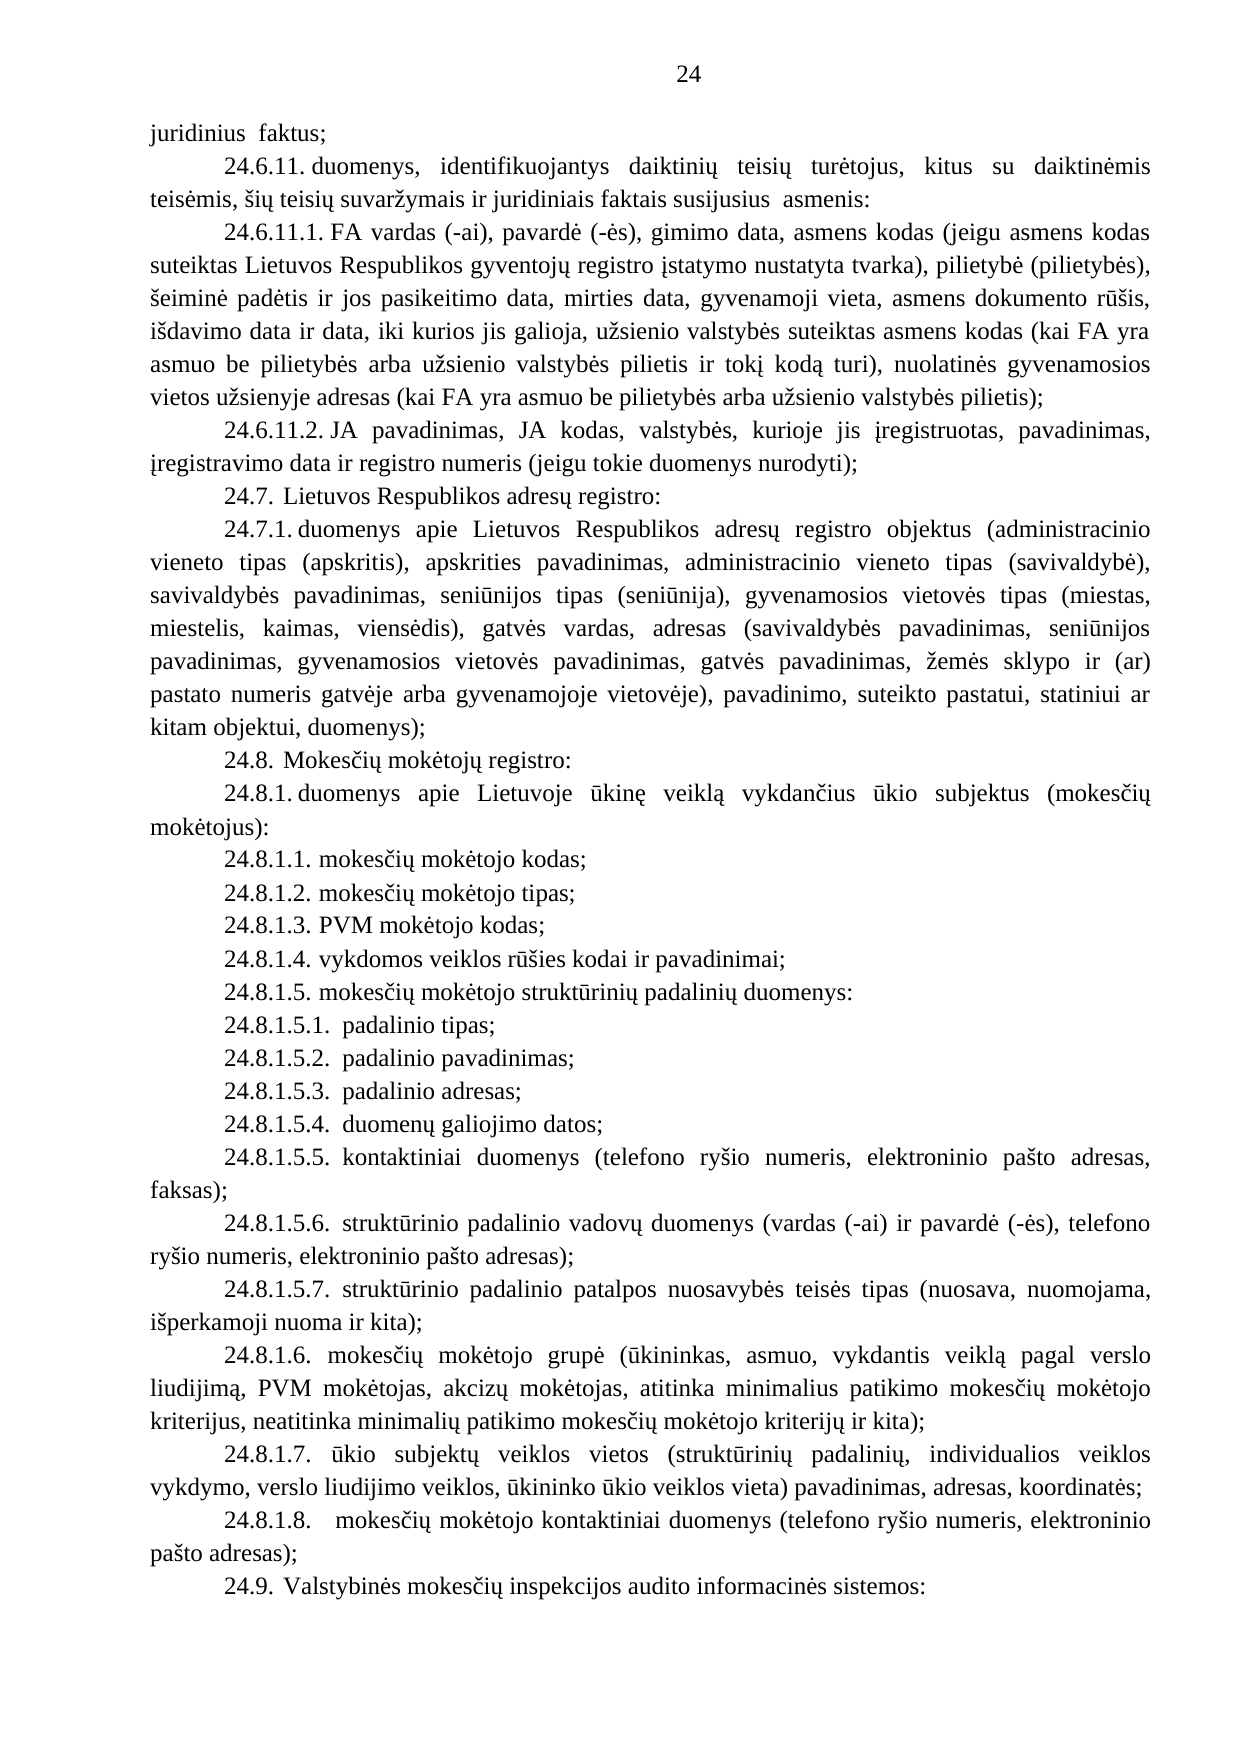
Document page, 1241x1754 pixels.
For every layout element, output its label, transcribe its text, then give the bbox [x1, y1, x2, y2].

text 24.7. Lietuvos Respublikos adresų registro: [150, 481, 1152, 510]
text 24.9. Valstybinės mokesčių inspekcijos audito informacinės sistemos: [150, 1571, 1152, 1600]
text 24.8.1.6. mokesčių mokėtojo grupė (ūkininkas, asmuo, vykdantis veiklą pagal verslo liudijimą, PVM mokėtojas, akcizų mokėtojas, atitinka minimalius patikimo mokesčių mokėtojo kriterijus, neatitinka minimalių patikimo mokesčių mokėtojo kriterijų ir kita); [150, 1340, 1152, 1435]
text 24.8.1.5.1. padalinio tipas; [150, 1010, 1152, 1038]
text 24.7.1. duomenys apie Lietuvos Respublikos adresų registro objektus (administracinio vieneto tipas (apskritis), apskrities pavadinimas, administracinio vieneto tipas (savivaldybė), savivaldybės pavadinimas, seniūnijos tipas (seniūnija), gyvenamosios vietovės tipas (miestas, miestelis, kaimas, viensėdis), gatvės vardas, adresas (savivaldybės pavadinimas, seniūnijos pavadinimas, gyvenamosios vietovės pavadinimas, gatvės pavadinimas, žemės sklypo ir (ar) pastato numeris gatvėje arba gyvenamojoje vietovėje), pavadinimo, suteikto pastatui, statiniui ar kitam objektui, duomenys); [150, 514, 1152, 741]
text 24.8.1.4. vykdomos veiklos rūšies kodai ir pavadinimai; [150, 944, 1152, 972]
text 24.8.1.5.4. duomenų galiojimo datos; [150, 1109, 1152, 1137]
text 24.8.1.7. ūkio subjektų veiklos vietos (struktūrinių padalinių, individualios veiklos vykdymo, verslo liudijimo veiklos, ūkininko ūkio veiklos vieta) pavadinimas, adresas, koordinatės; [150, 1439, 1152, 1501]
text 24.8.1.5.2. padalinio pavadinimas; [150, 1043, 1152, 1071]
text 24.6.11. duomenys, identifikuojantys daiktinių teisių turėtojus, kitus su daiktinėmis teisėmis, šių teisių suvaržymais ir juridiniais faktais susijusius asmenis: [150, 151, 1152, 213]
text 24.8.1.5.7. struktūrinio padalinio patalpos nuosavybės teisės tipas (nuosava, nuomojama, išperkamoji nuoma ir kita); [150, 1274, 1152, 1336]
text 24.6.11.1. FA vardas (-ai), pavardė (-ės), gimimo data, asmens kodas (jeigu asmens kodas suteiktas Lietuvos Respublikos gyventojų registro įstatymo nustatyta tvarka), pilietybė (pilietybės), šeiminė padėtis ir jos pasikeitimo data, mirties data, gyvenamoji vieta, asmens dokumento rūšis, išdavimo data ir data, iki kurios jis galioja, užsienio valstybės suteiktas asmens kodas (kai FA yra asmuo be pilietybės arba užsienio valstybės pilietis ir tokį kodą turi), nuolatinės gyvenamosios vietos užsienyje adresas (kai FA yra asmuo be pilietybės arba užsienio valstybės pilietis); [150, 217, 1152, 411]
text juridinius faktus; [150, 118, 1152, 147]
text 24.8.1.1. mokesčių mokėtojo kodas; [150, 844, 1152, 873]
text 24.8.1.5.5. kontaktiniai duomenys (telefono ryšio numeris, elektroninio pašto adresas, faksas); [150, 1142, 1152, 1203]
text 24.8.1.8. mokesčių mokėtojo kontaktiniai duomenys (telefono ryšio numeris, elektroninio pašto adresas); [150, 1505, 1152, 1567]
text 24.8.1.5. mokesčių mokėtojo struktūrinių padalinių duomenys: [150, 977, 1152, 1005]
text 24.8.1.3. PVM mokėtojo kodas; [150, 911, 1152, 939]
text 24.8.1.5.3. padalinio adresas; [150, 1076, 1152, 1104]
text 24.8.1.5.6. struktūrinio padalinio vadovų duomenys (vardas (-ai) ir pavardė (-ės), telefono ryšio numeris, elektroninio pašto adresas); [150, 1208, 1152, 1269]
text 24.8.1. duomenys apie Lietuvoje ūkinę veiklą vykdančius ūkio subjektus (mokesčių mokėtojus): [150, 778, 1152, 840]
text 24.6.11.2. JA pavadinimas, JA kodas, valstybės, kurioje jis įregistruotas, pavadinimas, įregistravimo data ir registro numeris (jeigu tokie duomenys nurodyti); [150, 415, 1152, 477]
text 24.8. Mokesčių mokėtojų registro: [150, 746, 1152, 774]
text 24.8.1.2. mokesčių mokėtojo tipas; [150, 878, 1152, 906]
